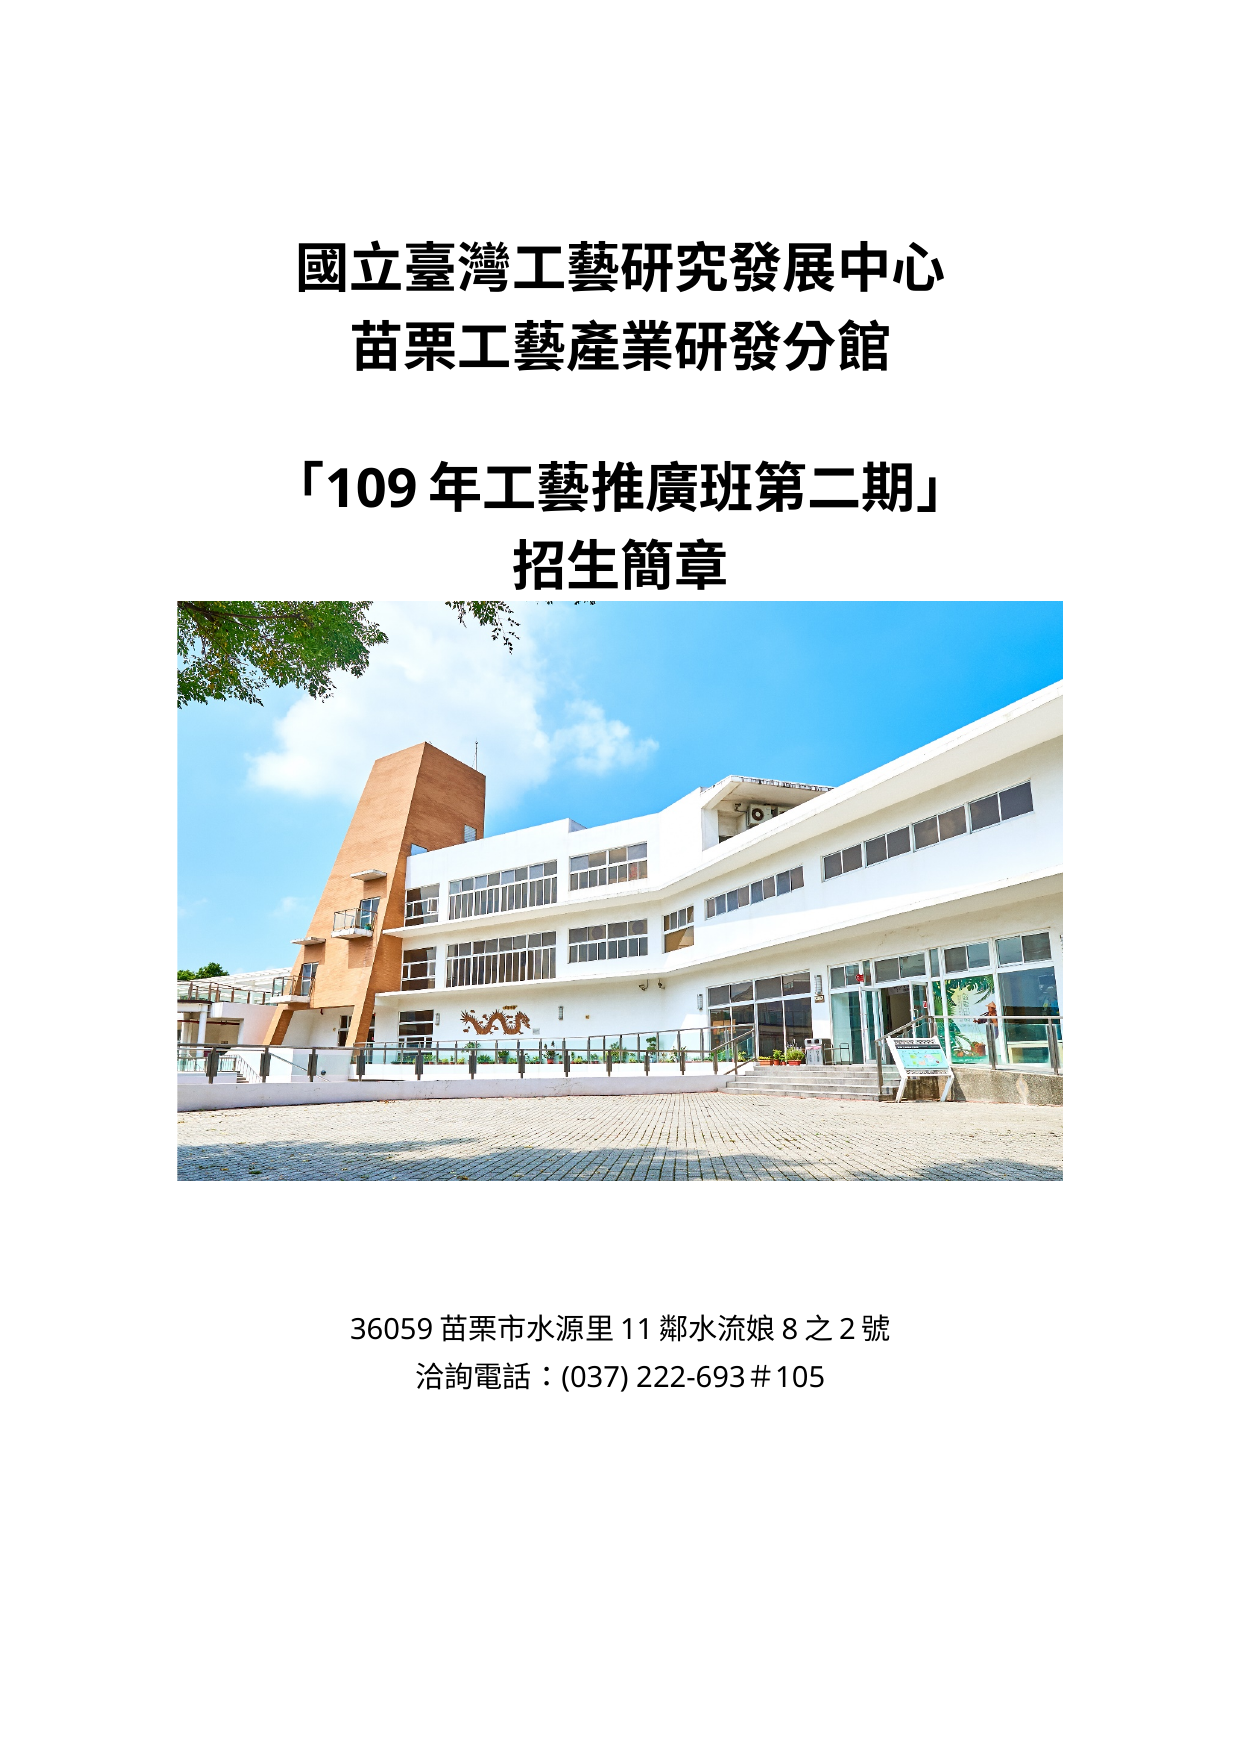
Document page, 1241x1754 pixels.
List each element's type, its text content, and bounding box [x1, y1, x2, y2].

text 洽詢電話：(037) 222-693＃105 [118, 1348, 1122, 1397]
text 國立臺灣工藝研究發展中心 [118, 225, 1122, 303]
text 苗栗工藝產業研發分館 [118, 303, 1122, 382]
text 36059苗栗市水源里11鄰水流娘8之2號 [118, 1305, 1122, 1348]
text 招生簡章 [118, 523, 1122, 601]
picture [177, 601, 1063, 1181]
text 「109年工藝推廣班第二期」 [118, 444, 1122, 523]
